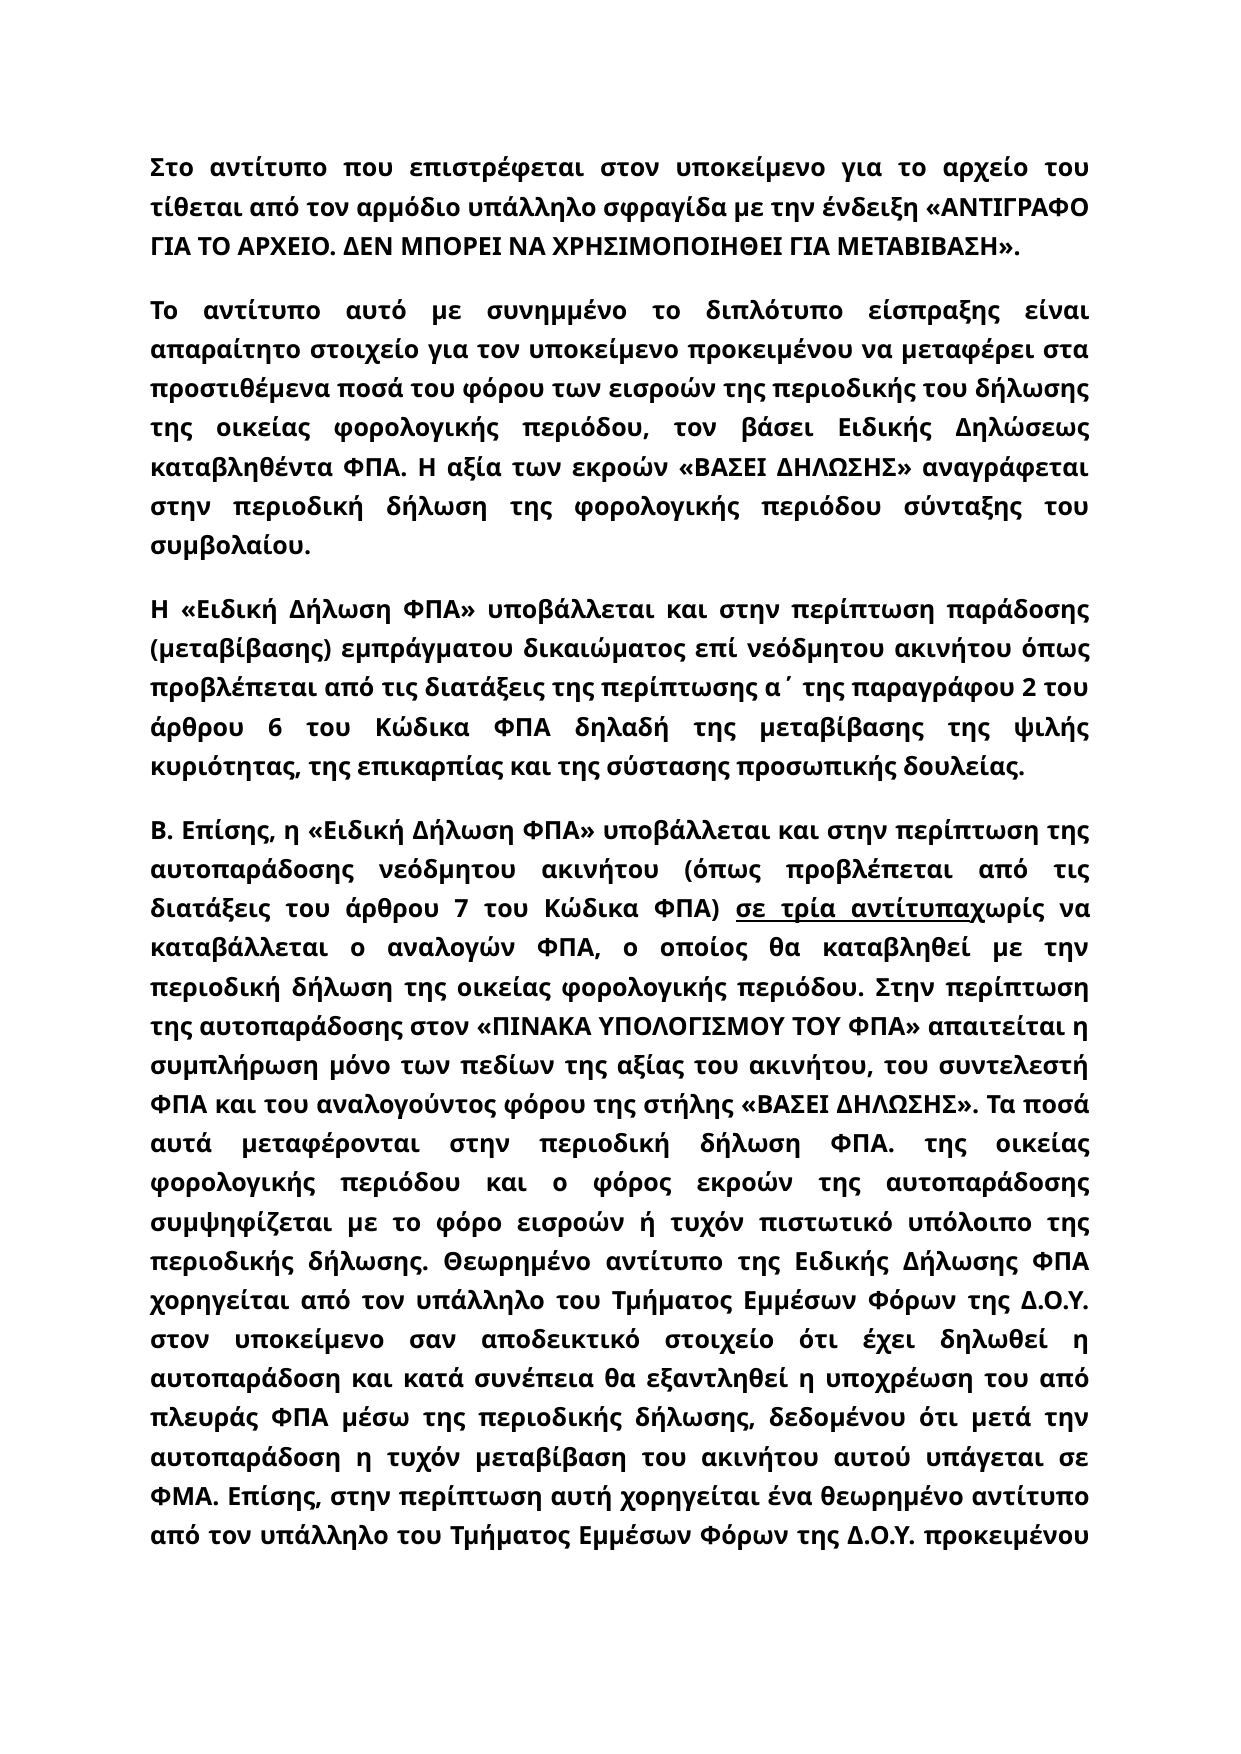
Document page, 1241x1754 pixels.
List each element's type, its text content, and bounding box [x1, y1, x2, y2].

text Η «Ειδική Δήλωση ΦΠΑ» υποβάλλεται και στην περίπτωση παράδοσης (μεταβίβασης) εμπράγματου δικαιώματος επί νεόδμητου ακινήτου όπως προβλέπεται από τις διατάξεις της περίπτωσης α΄ της παραγράφου 2 του άρθρου 6 του Κώδικα ΦΠΑ δηλαδή της μεταβίβασης της ψιλής κυριότητας, της επικαρπίας και της σύστασης προσωπικής δουλείας. [150, 592, 1090, 782]
text Το αντίτυπο αυτό με συνημμένο το διπλότυπο είσπραξης είναι απαραίτητο στοιχείο για τον υποκείμενο προκειμένου να μεταφέρει στα προστιθέμενα ποσά του φόρου των εισροών της περιοδικής του δήλωσης της οικείας φορολογικής περιόδου, τον βάσει Ειδικής Δηλώσεως καταβληθέντα ΦΠΑ. Η αξία των εκροών «ΒΑΣΕΙ ΔΗΛΩΣΗΣ» αναγράφεται στην περιοδική δήλωση της φορολογικής περιόδου σύνταξης του συμβολαίου. [150, 292, 1090, 562]
text Στο αντίτυπο που επιστρέφεται στον υποκείμενο για το αρχείο του τίθεται από τον αρμόδιο υπάλληλο σφραγίδα με την ένδειξη «ΑΝΤΙΓΡΑΦΟ ΓΙΑ ΤΟ ΑΡΧΕΙΟ. ΔΕΝ ΜΠΟΡΕΙ ΝΑ ΧΡΗΣΙΜΟΠΟΙΗΘΕΙ ΓΙΑ ΜΕΤΑΒΙΒΑΣΗ». [150, 150, 1090, 262]
text Β. Επίσης, η «Ειδική Δήλωση ΦΠΑ» υποβάλλεται και στην περίπτωση της αυτοπαράδοσης νεόδμητου ακινήτου (όπως προβλέπεται από τις διατάξεις του άρθρου 7 του Κώδικα ΦΠΑ) σε τρία αντίτυπαχωρίς να καταβάλλεται ο αναλογών ΦΠΑ, ο οποίος θα καταβληθεί με την περιοδική δήλωση της οικείας φορολογικής περιόδου. Στην περίπτωση της αυτοπαράδοσης στον «ΠΙΝΑΚΑ ΥΠΟΛΟΓΙΣΜΟΥ ΤΟΥ ΦΠΑ» απαιτείται η συμπλήρωση μόνο των πεδίων της αξίας του ακινήτου, του συντελεστή ΦΠΑ και του αναλογούντος φόρου της στήλης «ΒΑΣΕΙ ΔΗΛΩΣΗΣ». Τα ποσά αυτά μεταφέρονται στην περιοδική δήλωση ΦΠΑ. της οικείας φορολογικής περιόδου και ο φόρος εκροών της αυτοπαράδοσης συμψηφίζεται με το φόρο εισροών ή τυχόν πιστωτικό υπόλοιπο της περιοδικής δήλωσης. Θεωρημένο αντίτυπο της Ειδικής Δήλωσης ΦΠΑ χορηγείται από τον υπάλληλο του Τμήματος Εμμέσων Φόρων της Δ.Ο.Υ. στον υποκείμενο σαν αποδεικτικό στοιχείο ότι έχει δηλωθεί η αυτοπαράδοση και κατά συνέπεια θα εξαντληθεί η υποχρέωση του από πλευράς ΦΠΑ μέσω της περιοδικής δήλωσης, δεδομένου ότι μετά την αυτοπαράδοση η τυχόν μεταβίβαση του ακινήτου αυτού υπάγεται σε ΦΜΑ. Επίσης, στην περίπτωση αυτή χορηγείται ένα θεωρημένο αντίτυπο από τον υπάλληλο του Τμήματος Εμμέσων Φόρων της Δ.Ο.Υ. προκειμένου [150, 812, 1090, 1552]
